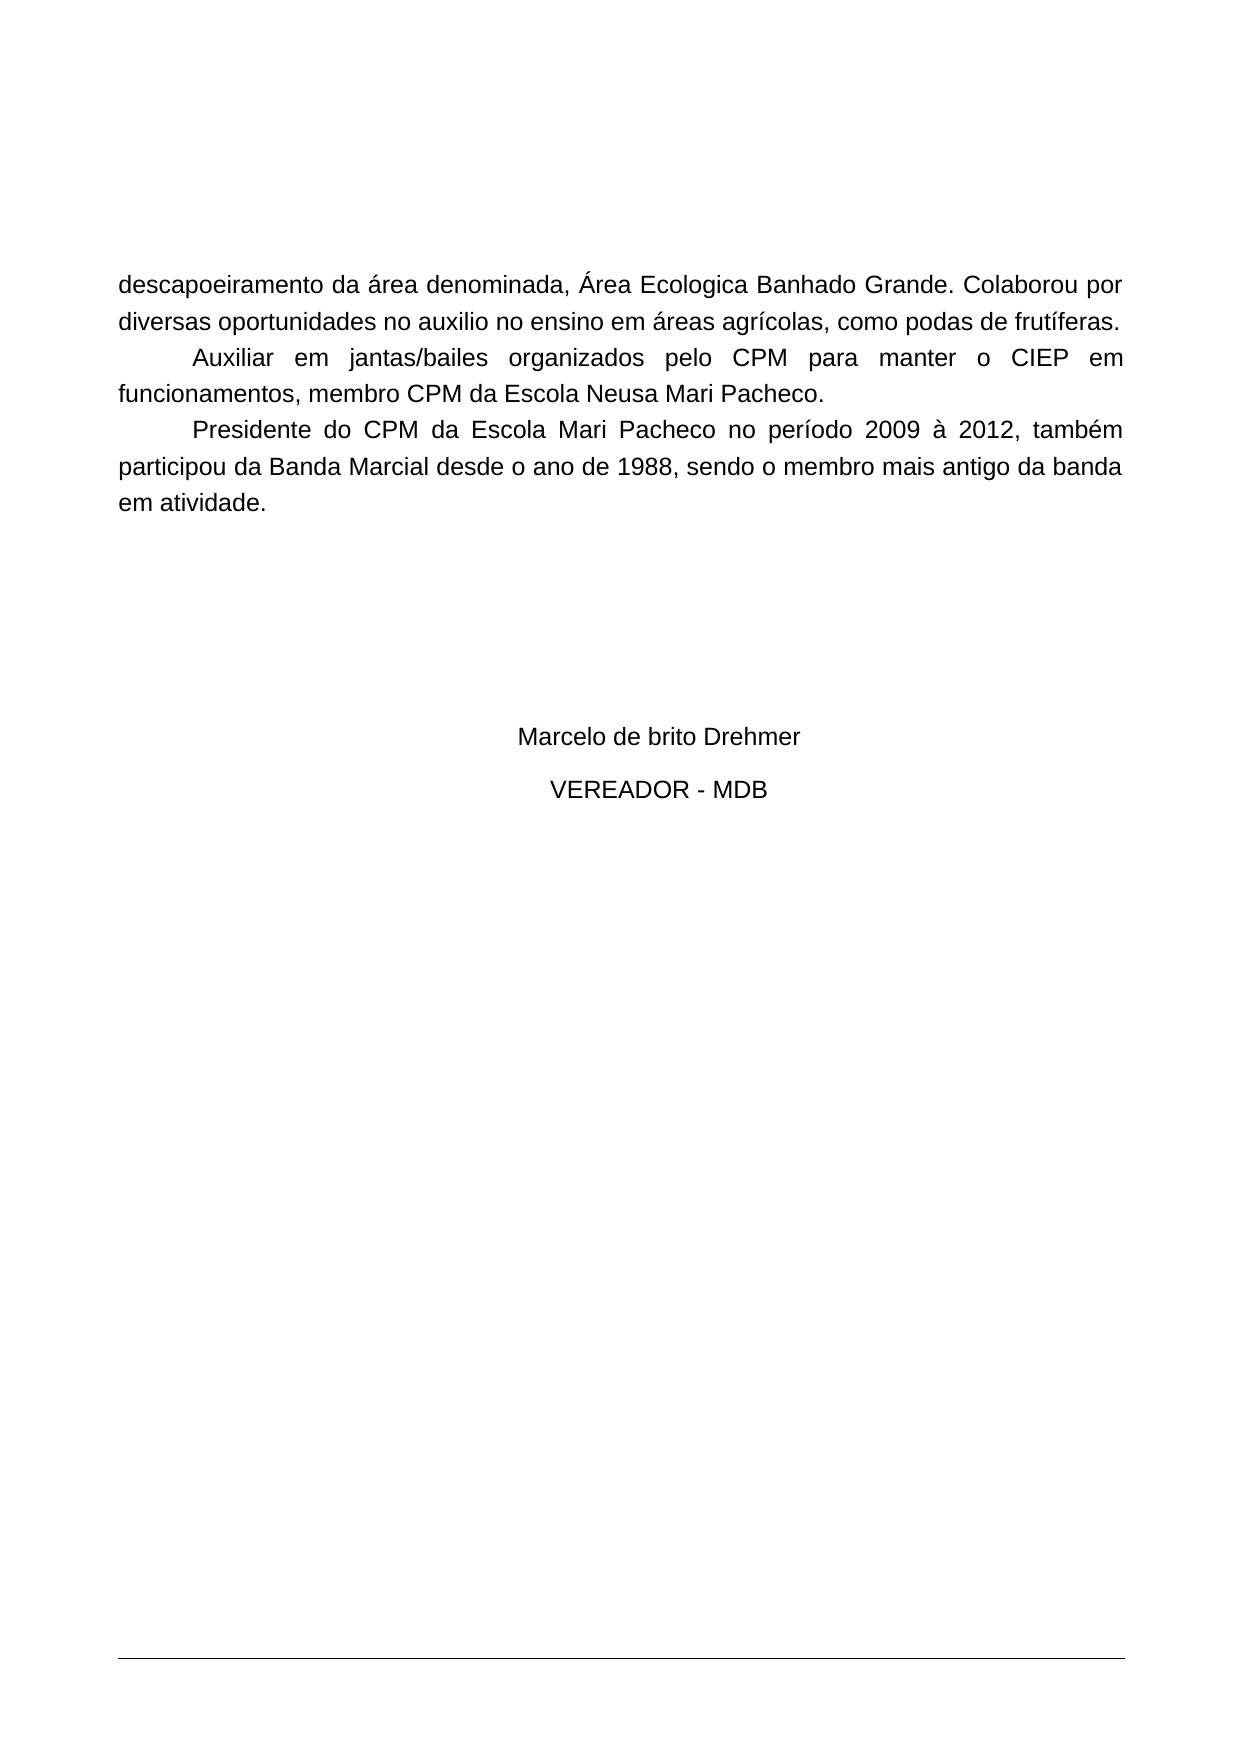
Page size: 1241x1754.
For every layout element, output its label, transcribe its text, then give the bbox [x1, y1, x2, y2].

text Presidente do CPM da Escola Mari Pacheco no período 2009 à 2012, também participou da Banda Marcial desde o ano de 1988, sendo o membro mais antigo da banda em atividade. [118, 408, 1125, 517]
text VEREADOR - MDB [118, 775, 1125, 804]
text Auxiliar em jantas/bailes organizados pelo CPM para manter o CIEP em funcionamentos, membro CPM da Escola Neusa Mari Pacheco. [118, 335, 1125, 408]
text descapoeiramento da área denominada, Área Ecologica Banhado Grande. Colaborou por diversas oportunidades no auxilio no ensino em áreas agrícolas, como podas de frutíferas. [118, 263, 1125, 335]
text Marcelo de brito Drehmer [118, 722, 1125, 750]
